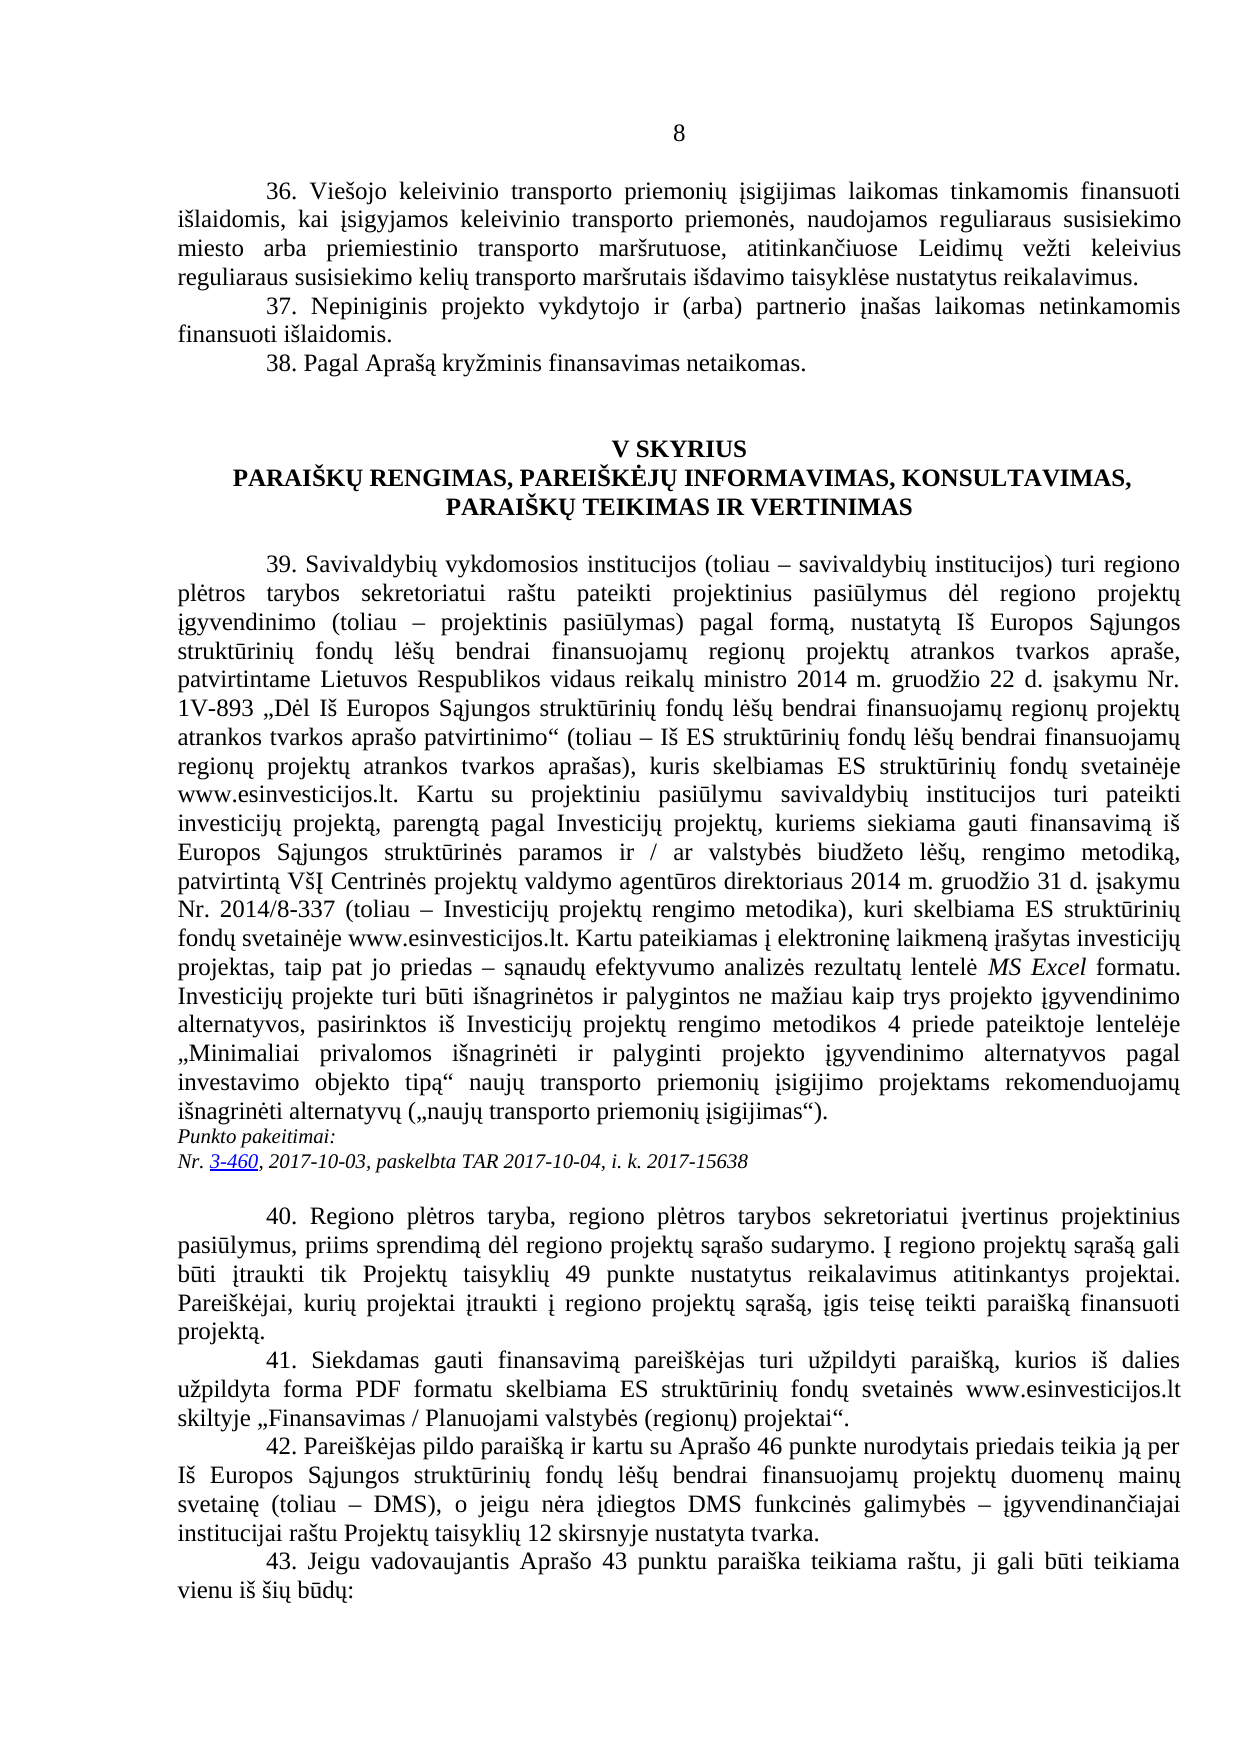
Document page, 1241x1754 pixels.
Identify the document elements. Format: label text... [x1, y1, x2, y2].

text 37. Nepiniginis projekto vykdytojo ir (arba) partnerio įnašas laikomas netinkamomis finansuoti išlaidomis. [177, 291, 1181, 348]
text PARAIŠKŲ RENGIMAS, PAREIŠKĖJŲ INFORMAVIMAS, KONSULTAVIMAS, PARAIŠKŲ TEIKIMAS IR VERTINIMAS [177, 463, 1181, 521]
text Nr. 3-460, 2017-10-03, paskelbta TAR 2017-10-04, i. k. 2017-15638 [177, 1148, 1181, 1173]
text 38. Pagal Aprašą kryžminis finansavimas netaikomas. [177, 348, 1181, 377]
text 36. Viešojo keleivinio transporto priemonių įsigijimas laikomas tinkamomis finansuoti išlaidomis, kai įsigyjamos keleivinio transporto priemonės, naudojamos reguliaraus susisiekimo miesto arba priemiestinio transporto maršrutuose, atitinkančiuose Leidimų vežti keleivius reguliaraus susisiekimo kelių transporto maršrutais išdavimo taisyklėse nustatytus reikalavimus. [177, 176, 1181, 291]
text Punkto pakeitimai: [177, 1124, 1181, 1148]
text 39. Savivaldybių vykdomosios institucijos (toliau – savivaldybių institucijos) turi regiono plėtros tarybos sekretoriatui raštu pateikti projektinius pasiūlymus dėl regiono projektų įgyvendinimo (toliau – projektinis pasiūlymas) pagal formą, nustatytą Iš Europos Sąjungos struktūrinių fondų lėšų bendrai finansuojamų regionų projektų atrankos tvarkos apraše, patvirtintame Lietuvos Respublikos vidaus reikalų ministro 2014 m. gruodžio 22 d. įsakymu Nr. 1V-893 „Dėl Iš Europos Sąjungos struktūrinių fondų lėšų bendrai finansuojamų regionų projektų atrankos tvarkos aprašo patvirtinimo“ (toliau – Iš ES struktūrinių fondų lėšų bendrai finansuojamų regionų projektų atrankos tvarkos aprašas), kuris skelbiamas ES struktūrinių fondų svetainėje www.esinvesticijos.lt. Kartu su projektiniu pasiūlymu savivaldybių institucijos turi pateikti investicijų projektą, parengtą pagal Investicijų projektų, kuriems siekiama gauti finansavimą iš Europos Sąjungos struktūrinės paramos ir / ar valstybės biudžeto lėšų, rengimo metodiką, patvirtintą VšĮ Centrinės projektų valdymo agentūros direktoriaus 2014 m. gruodžio 31 d. įsakymu Nr. 2014/8-337 (toliau – Investicijų projektų rengimo metodika), kuri skelbiama ES struktūrinių fondų svetainėje www.esinvesticijos.lt. Kartu pateikiamas į elektroninę laikmeną įrašytas investicijų projektas, taip pat jo priedas – sąnaudų efektyvumo analizės rezultatų lentelė MS Excel formatu. Investicijų projekte turi būti išnagrinėtos ir palygintos ne mažiau kaip trys projekto įgyvendinimo alternatyvos, pasirinktos iš Investicijų projektų rengimo metodikos 4 priede pateiktoje lentelėje „Minimaliai privalomos išnagrinėti ir palyginti projekto įgyvendinimo alternatyvos pagal investavimo objekto tipą“ naujų transporto priemonių įsigijimo projektams rekomenduojamų išnagrinėti alternatyvų („naujų transporto priemonių įsigijimas“). [177, 549, 1181, 1124]
text 41. Siekdamas gauti finansavimą pareiškėjas turi užpildyti paraišką, kurios iš dalies užpildyta forma PDF formatu skelbiama ES struktūrinių fondų svetainės www.esinvesticijos.lt skiltyje „Finansavimas / Planuojami valstybės (regionų) projektai“. [177, 1345, 1181, 1431]
text V SKYRIUS [177, 434, 1181, 463]
text 43. Jeigu vadovaujantis Aprašo 43 punktu paraiška teikiama raštu, ji gali būti teikiama vienu iš šių būdų: [177, 1546, 1181, 1604]
text 42. Pareiškėjas pildo paraišką ir kartu su Aprašo 46 punkte nurodytais priedais teikia ją per Iš Europos Sąjungos struktūrinių fondų lėšų bendrai finansuojamų projektų duomenų mainų svetainę (toliau – DMS), o jeigu nėra įdiegtos DMS funkcinės galimybės – įgyvendinančiajai institucijai raštu Projektų taisyklių 12 skirsnyje nustatyta tvarka. [177, 1431, 1181, 1546]
text 40. Regiono plėtros taryba, regiono plėtros tarybos sekretoriatui įvertinus projektinius pasiūlymus, priims sprendimą dėl regiono projektų sąrašo sudarymo. Į regiono projektų sąrašą gali būti įtraukti tik Projektų taisyklių 49 punkte nustatytus reikalavimus atitinkantys projektai. Pareiškėjai, kurių projektai įtraukti į regiono projektų sąrašą, įgis teisę teikti paraišką finansuoti projektą. [177, 1201, 1181, 1345]
